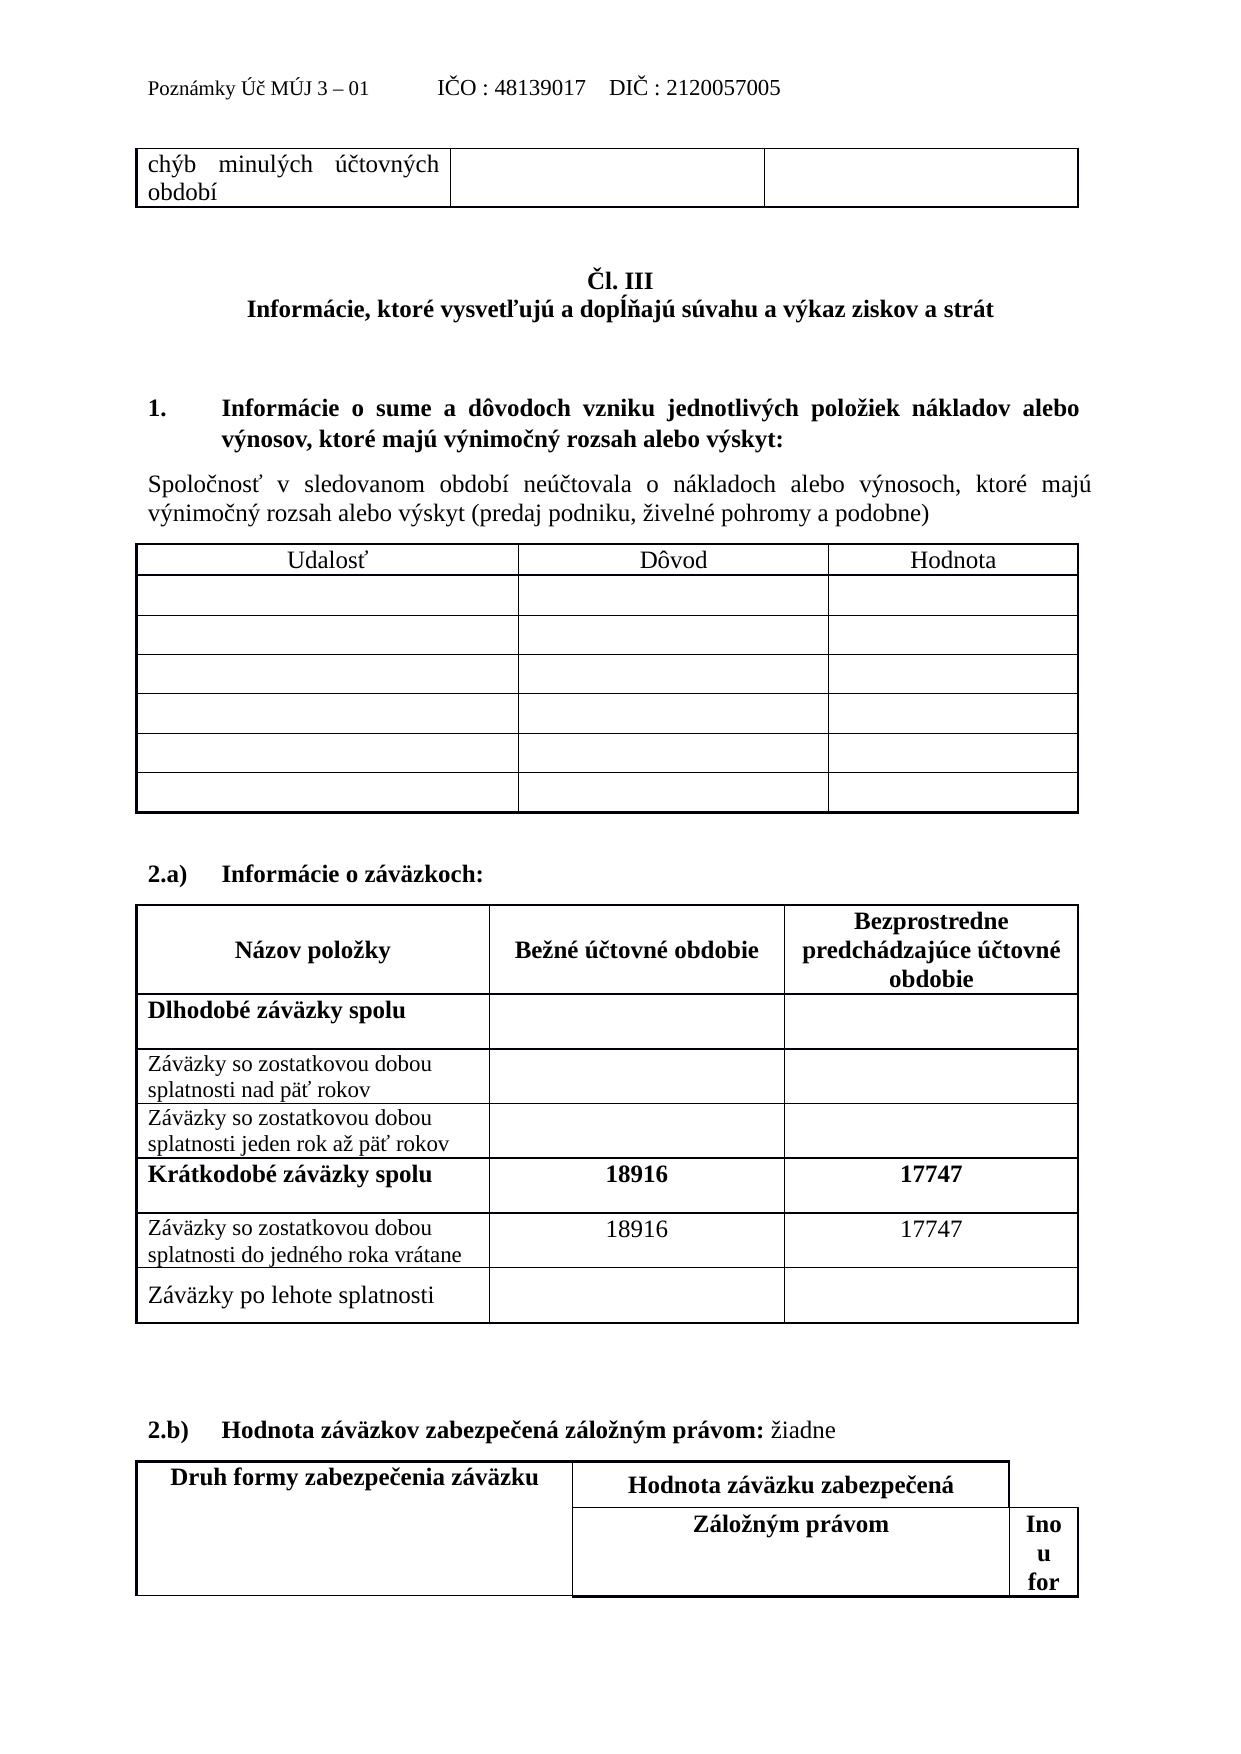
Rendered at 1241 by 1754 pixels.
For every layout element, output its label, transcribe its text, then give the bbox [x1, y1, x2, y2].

table_cell [138, 576, 518, 614]
table_header Hodnota záväzku zabezpečená [573, 1463, 1008, 1507]
table_cell [829, 576, 1077, 614]
table_header Udalosť [138, 545, 518, 574]
table_cell [138, 773, 518, 811]
table_cell chýb minulých účtovných období [138, 149, 450, 206]
table_cell [829, 694, 1077, 733]
table_header Druh formy zabezpečenia záväzku [138, 1463, 572, 1595]
table_cell 18916 [490, 1159, 784, 1212]
text Informácie, ktoré vysvetľujú a dopĺňajú súvahu a výkaz ziskov a strát [148, 294, 1093, 323]
table_cell [829, 655, 1077, 693]
table_cell [785, 1104, 1077, 1157]
table_cell [490, 995, 784, 1047]
table_cell [829, 734, 1077, 772]
table_cell 18916 [490, 1214, 784, 1267]
table_cell [451, 149, 764, 206]
table_header Dôvod [519, 545, 828, 574]
table_cell [519, 616, 828, 654]
table_cell [490, 1268, 784, 1322]
table_cell [138, 694, 518, 733]
table_cell [829, 616, 1077, 654]
table_cell [519, 655, 828, 693]
table_cell Záložným právom [573, 1508, 1009, 1595]
table_header Hodnota [829, 545, 1077, 574]
table_cell Záväzky so zostatkovou dobou splatnosti jeden rok až päť rokov [138, 1104, 489, 1157]
table_header [1010, 1460, 1078, 1507]
table_cell [785, 1268, 1077, 1322]
table_cell [138, 616, 518, 654]
table_cell Záväzky so zostatkovou dobou splatnosti nad päť rokov [138, 1050, 489, 1102]
table_header Názov položky [138, 906, 489, 993]
table_cell [519, 773, 828, 811]
table_header Bezprostredne predchádzajúce účtovné obdobie [785, 906, 1077, 993]
table_cell Záväzky po lehote splatnosti [138, 1268, 489, 1322]
table_cell 17747 [785, 1159, 1077, 1212]
table_cell [829, 773, 1077, 811]
table_cell [785, 995, 1077, 1047]
table_cell [765, 149, 1077, 206]
table_cell [490, 1104, 784, 1157]
table_cell [138, 734, 518, 772]
text 2.a) Informácie o záväzkoch: [148, 859, 1093, 888]
table_cell Dlhodobé záväzky spolu [138, 995, 489, 1047]
table_cell [138, 655, 518, 693]
text 2.b) Hodnota záväzkov zabezpečená záložným právom: žiadne [148, 1415, 1093, 1444]
table_cell [519, 734, 828, 772]
table_cell 17747 [785, 1214, 1077, 1267]
table_header Bežné účtovné obdobie [490, 906, 784, 993]
table_cell Krátkodobé záväzky spolu [138, 1159, 489, 1212]
text 1. Informácie o sume a dôvodoch vzniku jednotlivých položiek nákladov alebo výnosov, ktoré majú výnimočný rozsah alebo výskyt: [148, 385, 1093, 452]
table_cell [785, 1050, 1077, 1102]
table_cell Záväzky so zostatkovou dobou splatnosti do jedného roka vrátane [138, 1214, 489, 1267]
table_cell [490, 1050, 784, 1102]
text Spoločnosť v sledovanom období neúčtovala o nákladoch alebo výnosoch, ktoré majú výnimočný rozsah alebo výskyt (predaj podniku, živelné pohromy a podobne) [148, 469, 1093, 527]
table_cell Inou for [1010, 1508, 1077, 1595]
text Čl. III [148, 266, 1093, 294]
table_cell [519, 576, 828, 614]
table_cell [519, 694, 828, 733]
